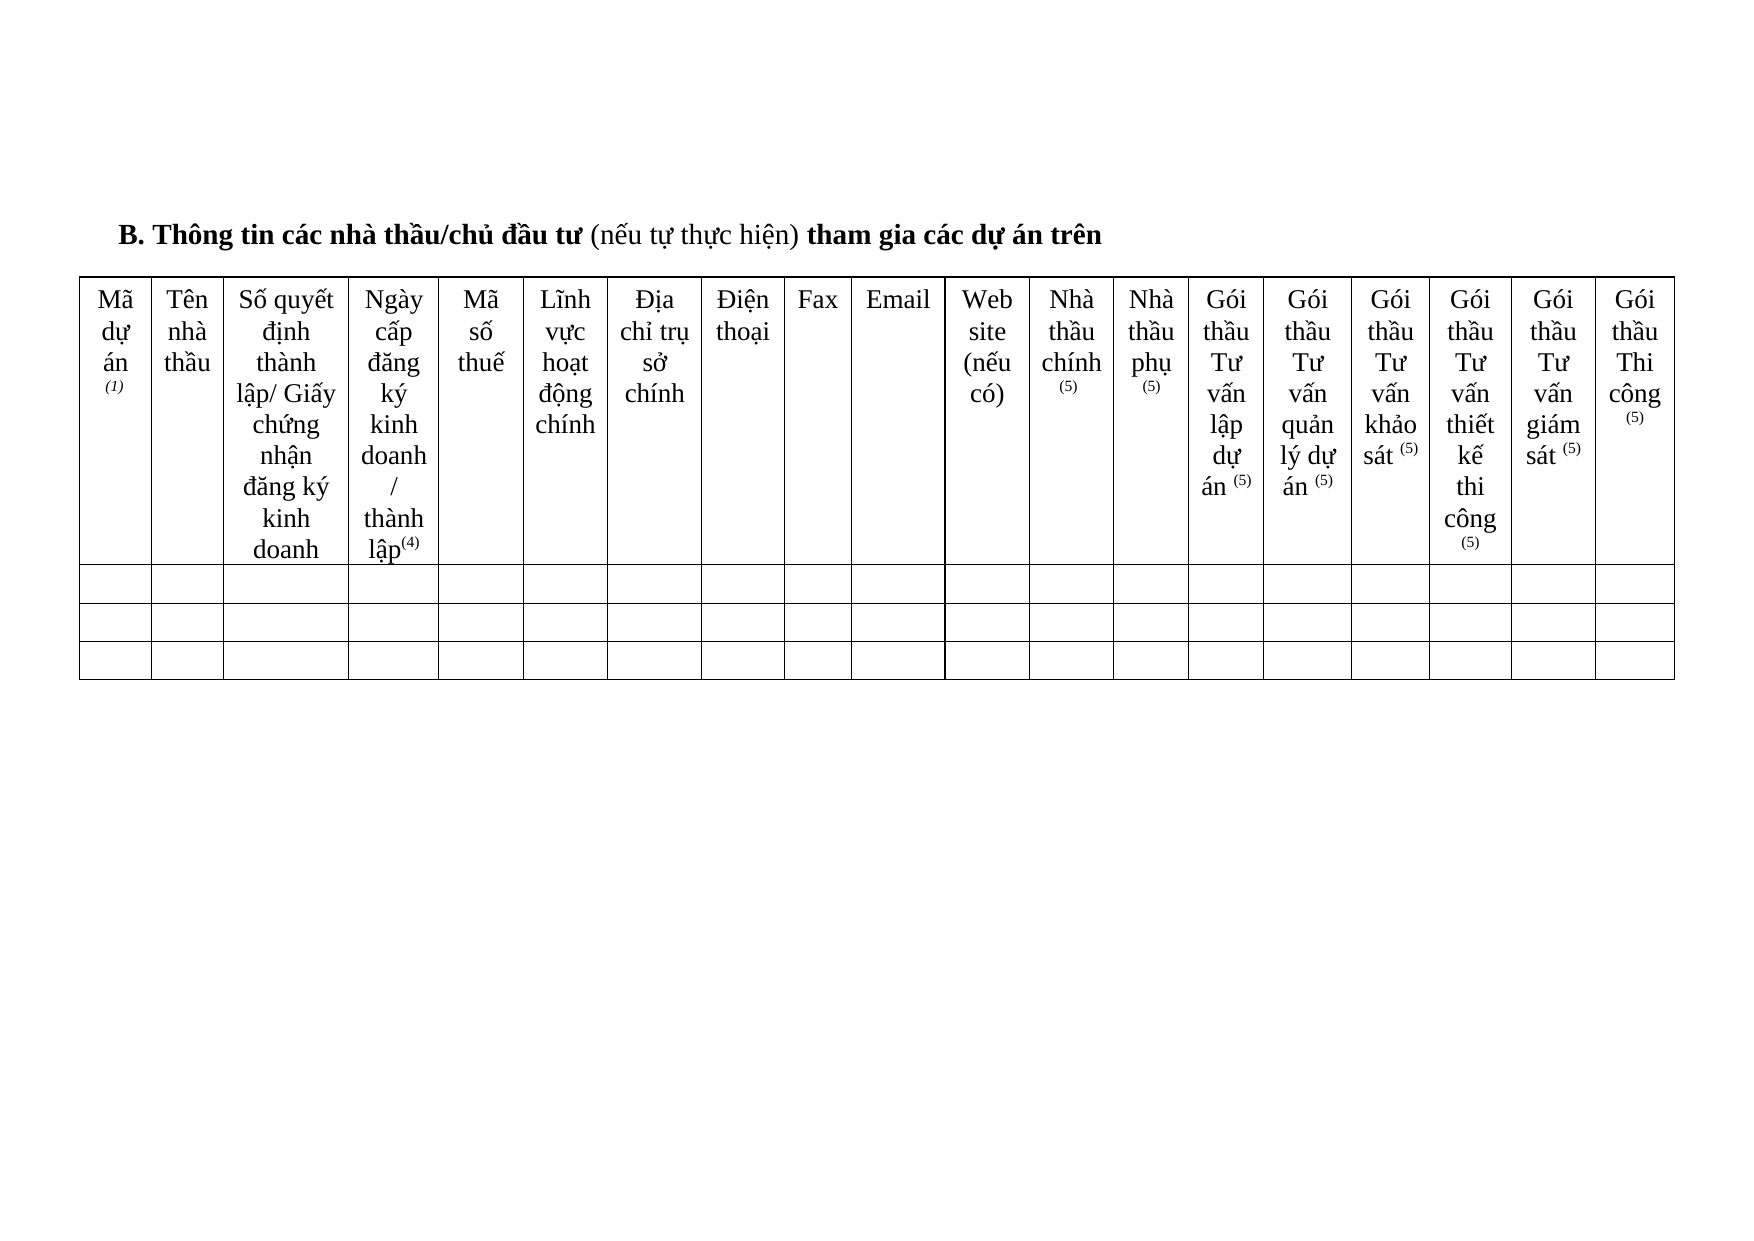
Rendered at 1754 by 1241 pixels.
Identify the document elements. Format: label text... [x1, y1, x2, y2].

table_cell [1114, 565, 1188, 602]
text B. Thông tin các nhà thầu/chủ đầu tư (nếu tự thực hiện) tham gia các dự án trên [118, 217, 1636, 251]
table_cell [702, 642, 784, 679]
table_cell [439, 642, 523, 679]
table_header Địa chỉ trụ sở chính [608, 278, 701, 564]
table_header Lĩnh vực hoạt động chính [524, 278, 607, 564]
table_header Mã dự án (1) [80, 278, 151, 564]
table_cell [439, 604, 523, 641]
table_cell [1114, 642, 1188, 679]
table_cell [1030, 642, 1113, 679]
table_header Gói thầu Tư vấn thiết kế thi công (5) [1430, 278, 1511, 564]
table_header Số quyết định thành lập/ Giấy chứng nhận đăng ký kinh doanh [224, 278, 348, 564]
table_cell [946, 604, 1029, 641]
table_cell [608, 642, 701, 679]
table_cell [1030, 604, 1113, 641]
table_header Web site (nếu có) [946, 278, 1029, 564]
table_cell [349, 565, 438, 602]
table_cell [785, 565, 851, 602]
table_cell [439, 565, 523, 602]
table_cell [80, 642, 151, 679]
table_header Gói thầu Tư vấn lập dự án (5) [1189, 278, 1263, 564]
table_cell [224, 565, 348, 602]
table_cell [785, 642, 851, 679]
table_cell [946, 642, 1029, 679]
table_header Fax [785, 278, 851, 564]
table_cell [224, 604, 348, 641]
table_cell [152, 565, 223, 602]
table_header Điện thoại [702, 278, 784, 564]
table_cell [1189, 565, 1263, 602]
table_cell [852, 604, 944, 641]
table_cell [1512, 565, 1595, 602]
table_cell [1114, 604, 1188, 641]
table_cell [349, 642, 438, 679]
table_cell [1596, 565, 1674, 602]
table_cell [1512, 604, 1595, 641]
table_header Ngày cấp đăng ký kinh doanh/ thành lập(4) [349, 278, 438, 564]
table_cell [524, 642, 607, 679]
table_cell [80, 604, 151, 641]
table_cell [1596, 604, 1674, 641]
table_cell [80, 565, 151, 602]
table_cell [224, 642, 348, 679]
table_cell [1189, 604, 1263, 641]
table_cell [152, 604, 223, 641]
table_cell [1352, 642, 1429, 679]
table_cell [1430, 604, 1511, 641]
table_cell [524, 565, 607, 602]
table_header Gói thầu Tư vấn khảo sát (5) [1352, 278, 1429, 564]
table_cell [1352, 604, 1429, 641]
table_cell [1264, 604, 1351, 641]
table_cell [608, 604, 701, 641]
table_header Tên nhà thầu [152, 278, 223, 564]
table_cell [1430, 565, 1511, 602]
table_cell [1264, 642, 1351, 679]
table_cell [785, 604, 851, 641]
table_header Gói thầu Tư vấn quản lý dự án (5) [1264, 278, 1351, 564]
table_header Nhà thầu chính(5) [1030, 278, 1113, 564]
table_cell [1512, 642, 1595, 679]
table_cell [152, 642, 223, 679]
table_header Mã số thuế [439, 278, 523, 564]
table_cell [1596, 642, 1674, 679]
table_header Gói thầu Thi công (5) [1596, 278, 1674, 564]
table_cell [1430, 642, 1511, 679]
table_cell [349, 604, 438, 641]
table_cell [702, 604, 784, 641]
table_header Email [852, 278, 944, 564]
table_cell [524, 604, 607, 641]
table_cell [1264, 565, 1351, 602]
table_cell [702, 565, 784, 602]
table_cell [1189, 642, 1263, 679]
table_cell [1352, 565, 1429, 602]
table_cell [852, 642, 944, 679]
table_header Nhà thầu phụ (5) [1114, 278, 1188, 564]
table_cell [946, 565, 1029, 602]
table_cell [852, 565, 944, 602]
table_header Gói thầu Tư vấn giám sát (5) [1512, 278, 1595, 564]
table_cell [608, 565, 701, 602]
table_cell [1030, 565, 1113, 602]
